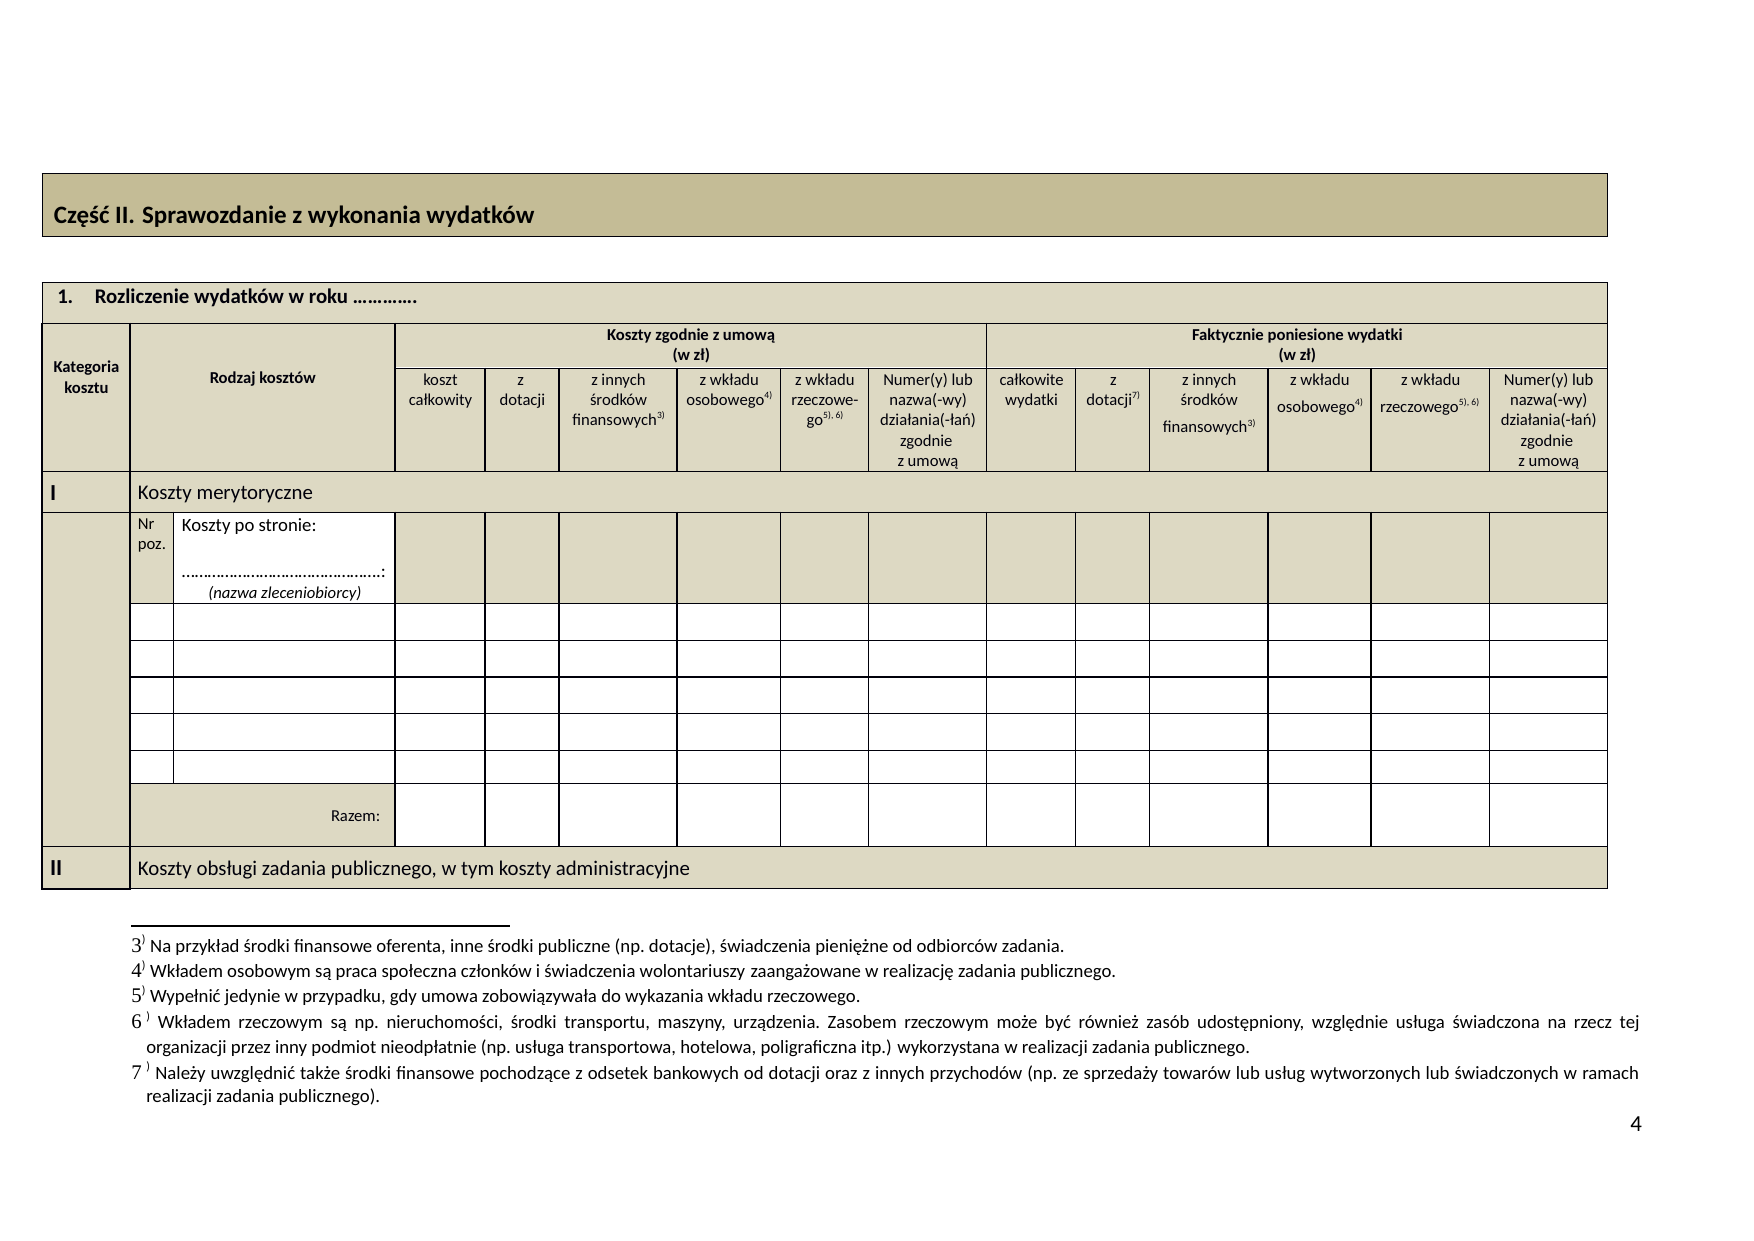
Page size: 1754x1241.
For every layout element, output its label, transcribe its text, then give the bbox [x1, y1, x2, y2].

table_cell [131, 714, 173, 750]
table_cell całkowite wydatki [987, 369, 1075, 471]
table_cell [678, 513, 780, 603]
table_cell [869, 784, 986, 805]
table_cell [1372, 513, 1489, 603]
table_header Rozliczenie wydatków w roku …………. [43, 283, 1607, 323]
table_cell z wkładu osobowego4) [1269, 369, 1370, 471]
table_cell [1269, 641, 1370, 676]
table_cell [174, 714, 394, 750]
table_cell [560, 714, 676, 750]
table_cell Kategoria kosztu [43, 324, 129, 471]
table_cell [560, 641, 676, 676]
table_cell Rodzaj kosztów [131, 324, 394, 471]
table_cell [396, 513, 484, 603]
table_cell Nr poz. [131, 513, 173, 603]
table_cell [1150, 805, 1267, 846]
table_cell [560, 805, 676, 846]
table_cell [396, 604, 484, 639]
table_cell Razem: [131, 784, 394, 846]
table_cell [678, 604, 780, 639]
table_cell [1076, 784, 1149, 805]
table_cell Numer(y) lub nazwa(-wy) działania(-łań) zgodnie z umową [1490, 369, 1607, 471]
table_cell [174, 751, 394, 783]
table_cell [396, 751, 484, 783]
table_cell koszt całkowity [396, 369, 484, 471]
table_cell [987, 714, 1075, 750]
table_cell II [43, 847, 129, 888]
table_cell [987, 604, 1075, 639]
table_cell [869, 641, 986, 676]
table_cell [486, 513, 558, 603]
table_cell [1490, 784, 1607, 805]
table_cell [1076, 604, 1149, 639]
table_cell [1269, 513, 1370, 603]
table_cell [678, 641, 780, 676]
table_cell [1372, 604, 1489, 639]
table_cell [1076, 513, 1149, 603]
table_cell [987, 805, 1075, 846]
table_cell [1490, 714, 1607, 750]
table_cell [560, 751, 676, 783]
table_cell [560, 513, 676, 603]
table_cell [678, 784, 780, 805]
table_cell [131, 751, 173, 783]
table_cell [486, 751, 558, 783]
table_cell [1490, 805, 1607, 846]
table_cell [1076, 714, 1149, 750]
table_cell [1269, 714, 1370, 750]
table_cell [1372, 784, 1489, 805]
table_cell Koszty obsługi zadania publicznego, w tym koszty administracyjne [131, 847, 1607, 888]
table_cell [987, 513, 1075, 603]
table_cell [396, 678, 484, 713]
table_cell [396, 641, 484, 676]
table_cell [987, 678, 1075, 713]
table_cell Faktycznie poniesione wydatki (w zł) [987, 324, 1607, 367]
table_cell [1269, 784, 1370, 805]
table_cell I [43, 472, 129, 512]
table_cell [781, 714, 868, 750]
table_cell [174, 678, 394, 713]
table_cell [1150, 513, 1267, 603]
table_cell [560, 604, 676, 639]
table_cell [869, 604, 986, 639]
table_cell [781, 678, 868, 713]
table_cell [987, 751, 1075, 783]
table_cell [486, 805, 558, 846]
table_cell Numer(y) lub nazwa(-wy) działania(-łań) zgodnie z umową [869, 369, 986, 471]
table_cell [1372, 678, 1489, 713]
table_cell [869, 751, 986, 783]
table_cell [1490, 678, 1607, 713]
table_cell z wkładu osobowego) [678, 369, 780, 471]
table_cell [1076, 805, 1149, 846]
table_cell z innych środków finansowych3) [1150, 369, 1267, 471]
table_cell [1490, 604, 1607, 639]
table_cell z wkładu rzeczowego5), 6) [1372, 369, 1489, 471]
table_cell [1490, 641, 1607, 676]
table_cell [486, 678, 558, 713]
table_cell [396, 714, 484, 750]
table_cell [781, 604, 868, 639]
table_cell z innych środków finansowych) [560, 369, 676, 471]
table_cell [1150, 641, 1267, 676]
table_cell Koszty zgodnie z umową (w zł) [396, 324, 986, 367]
table_cell [486, 641, 558, 676]
table_cell [781, 805, 868, 846]
table_cell [1150, 678, 1267, 713]
table_cell [781, 784, 868, 805]
table_cell [781, 513, 868, 603]
table_cell z dotacji) [1076, 369, 1149, 471]
table_cell [1076, 641, 1149, 676]
table_cell [678, 805, 780, 846]
table_cell [174, 641, 394, 676]
table_cell [1490, 513, 1607, 603]
table_cell [1150, 714, 1267, 750]
table_cell [486, 714, 558, 750]
table_cell Koszty po stronie: ……………………………………….: (nazwa zleceniobiorcy) [174, 513, 394, 603]
table_cell [781, 751, 868, 783]
table_cell [560, 784, 676, 805]
table_cell [869, 513, 986, 603]
table_cell [131, 604, 173, 639]
table_cell [987, 641, 1075, 676]
table_cell [869, 805, 986, 846]
table_cell [1372, 751, 1489, 783]
table_cell [1269, 751, 1370, 783]
table_cell [486, 784, 558, 805]
table_cell [1076, 678, 1149, 713]
table_cell [1269, 604, 1370, 639]
table_cell [174, 604, 394, 639]
table_cell [1372, 714, 1489, 750]
table_cell [1076, 751, 1149, 783]
table_header Część II. Sprawozdanie z wykonania wydatków [43, 174, 1607, 236]
table_cell [678, 678, 780, 713]
table_cell [1372, 805, 1489, 846]
table_cell [1150, 751, 1267, 783]
table_cell [869, 678, 986, 713]
table_cell [987, 784, 1075, 805]
table_cell [1269, 805, 1370, 846]
table_cell [396, 784, 484, 846]
table_cell [560, 678, 676, 713]
table_cell [678, 751, 780, 783]
table_cell [131, 678, 173, 713]
table_cell [131, 641, 173, 676]
table_cell Koszty merytoryczne [131, 472, 1607, 512]
table_cell [43, 513, 129, 846]
table_cell [1150, 784, 1267, 805]
table_cell [869, 714, 986, 750]
table_cell [1150, 604, 1267, 639]
table_cell [486, 604, 558, 639]
table_cell [781, 641, 868, 676]
table_cell z dotacji [486, 369, 558, 471]
table_cell [1269, 678, 1370, 713]
table_cell [678, 714, 780, 750]
table_cell [1490, 751, 1607, 783]
table_cell z wkładu rzeczowe-go), ) [781, 369, 868, 471]
table_cell [1372, 641, 1489, 676]
